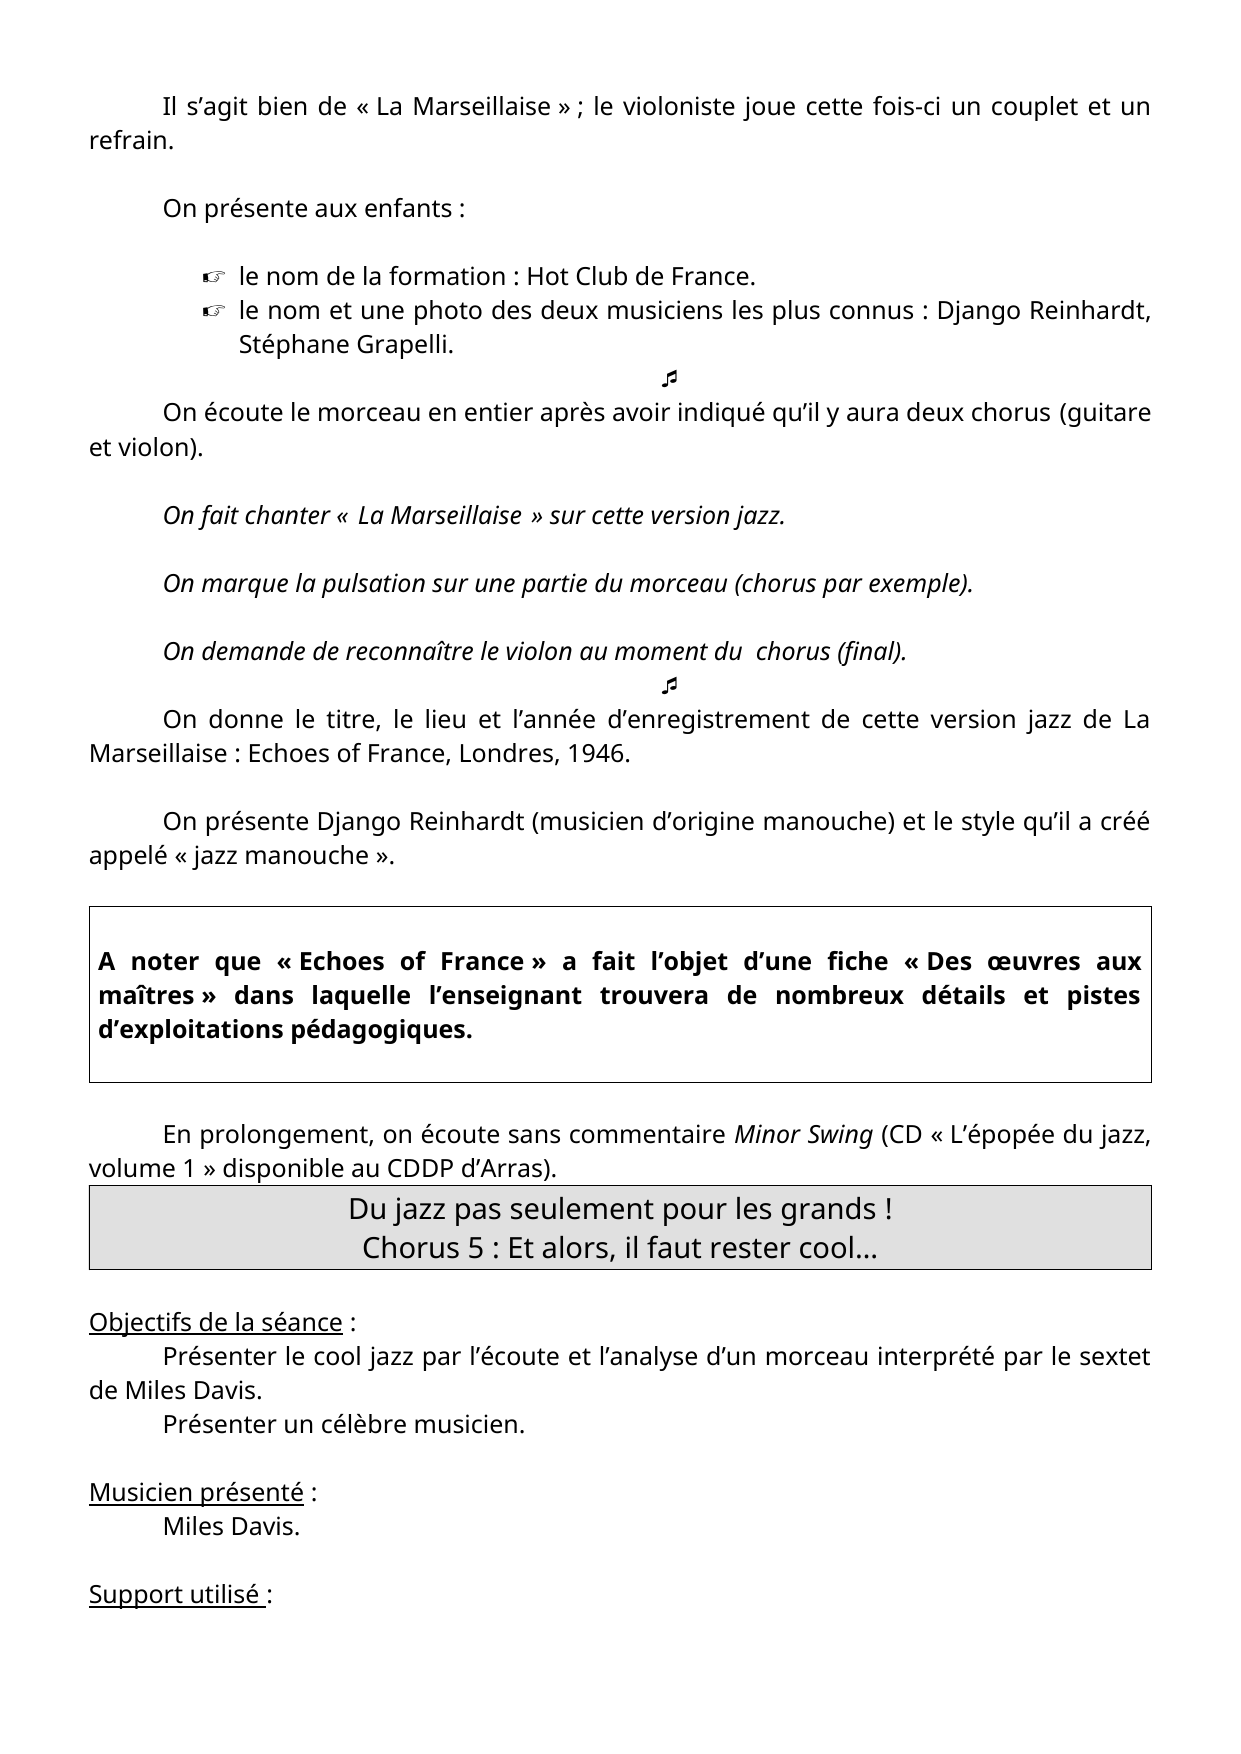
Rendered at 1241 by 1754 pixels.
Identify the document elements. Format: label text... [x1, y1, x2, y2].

text On écoute le morceau en entier après avoir indiqué qu’il y aura deux chorus (guitare et violon). [88, 395, 1152, 463]
text Objectifs de la séance : [88, 1304, 1152, 1338]
text On présente aux enfants : [88, 191, 1152, 225]
text Chorus 5 : Et alors, il faut rester cool… [90, 1224, 1151, 1269]
text Miles Davis. [88, 1509, 1152, 1543]
text Présenter le cool jazz par l’écoute et l’analyse d’un morceau interprété par le sextet de Miles Davis. [88, 1338, 1152, 1407]
text On fait chanter « La Marseillaise » sur cette version jazz. [88, 497, 1152, 531]
text Présenter un célèbre musicien. [88, 1407, 1152, 1441]
text On demande de reconnaître le violon au moment du chorus (final). [88, 633, 1152, 668]
text Support utilisé : [88, 1577, 1152, 1611]
text En prolongement, on écoute sans commentaire Minor Swing (CD « L’épopée du jazz, volume 1 » disponible au CDDP d’Arras). [88, 1117, 1152, 1185]
text Il s’agit bien de « La Marseillaise » ; le violoniste joue cette fois-ci un couplet et un refrain. [88, 88, 1152, 157]
text On donne le titre, le lieu et l’année d’enregistrement de cette version jazz de La Marseillaise : Echoes of France, Londres, 1946. [88, 702, 1152, 770]
text Musicien présenté : [88, 1475, 1152, 1509]
list le nom de la formation : Hot Club de France. [201, 259, 1152, 293]
text Du jazz pas seulement pour les grands ! [90, 1186, 1151, 1224]
text On présente Django Reinhardt (musicien d’origine manouche) et le style qu’il a créé appelé « jazz manouche ». [88, 804, 1152, 872]
text A noter que « Echoes of France » a fait l’objet d’une fiche « Des œuvres aux maîtres » dans laquelle l’enseignant trouvera de nombreux détails et pistes d’exploitations pédagogiques. [90, 940, 1151, 1045]
text On marque la pulsation sur une partie du morceau (chorus par exemple). [88, 565, 1152, 599]
list le nom et une photo des deux musiciens les plus connus : Django Reinhardt, Stéphane Grapelli. [201, 293, 1152, 361]
